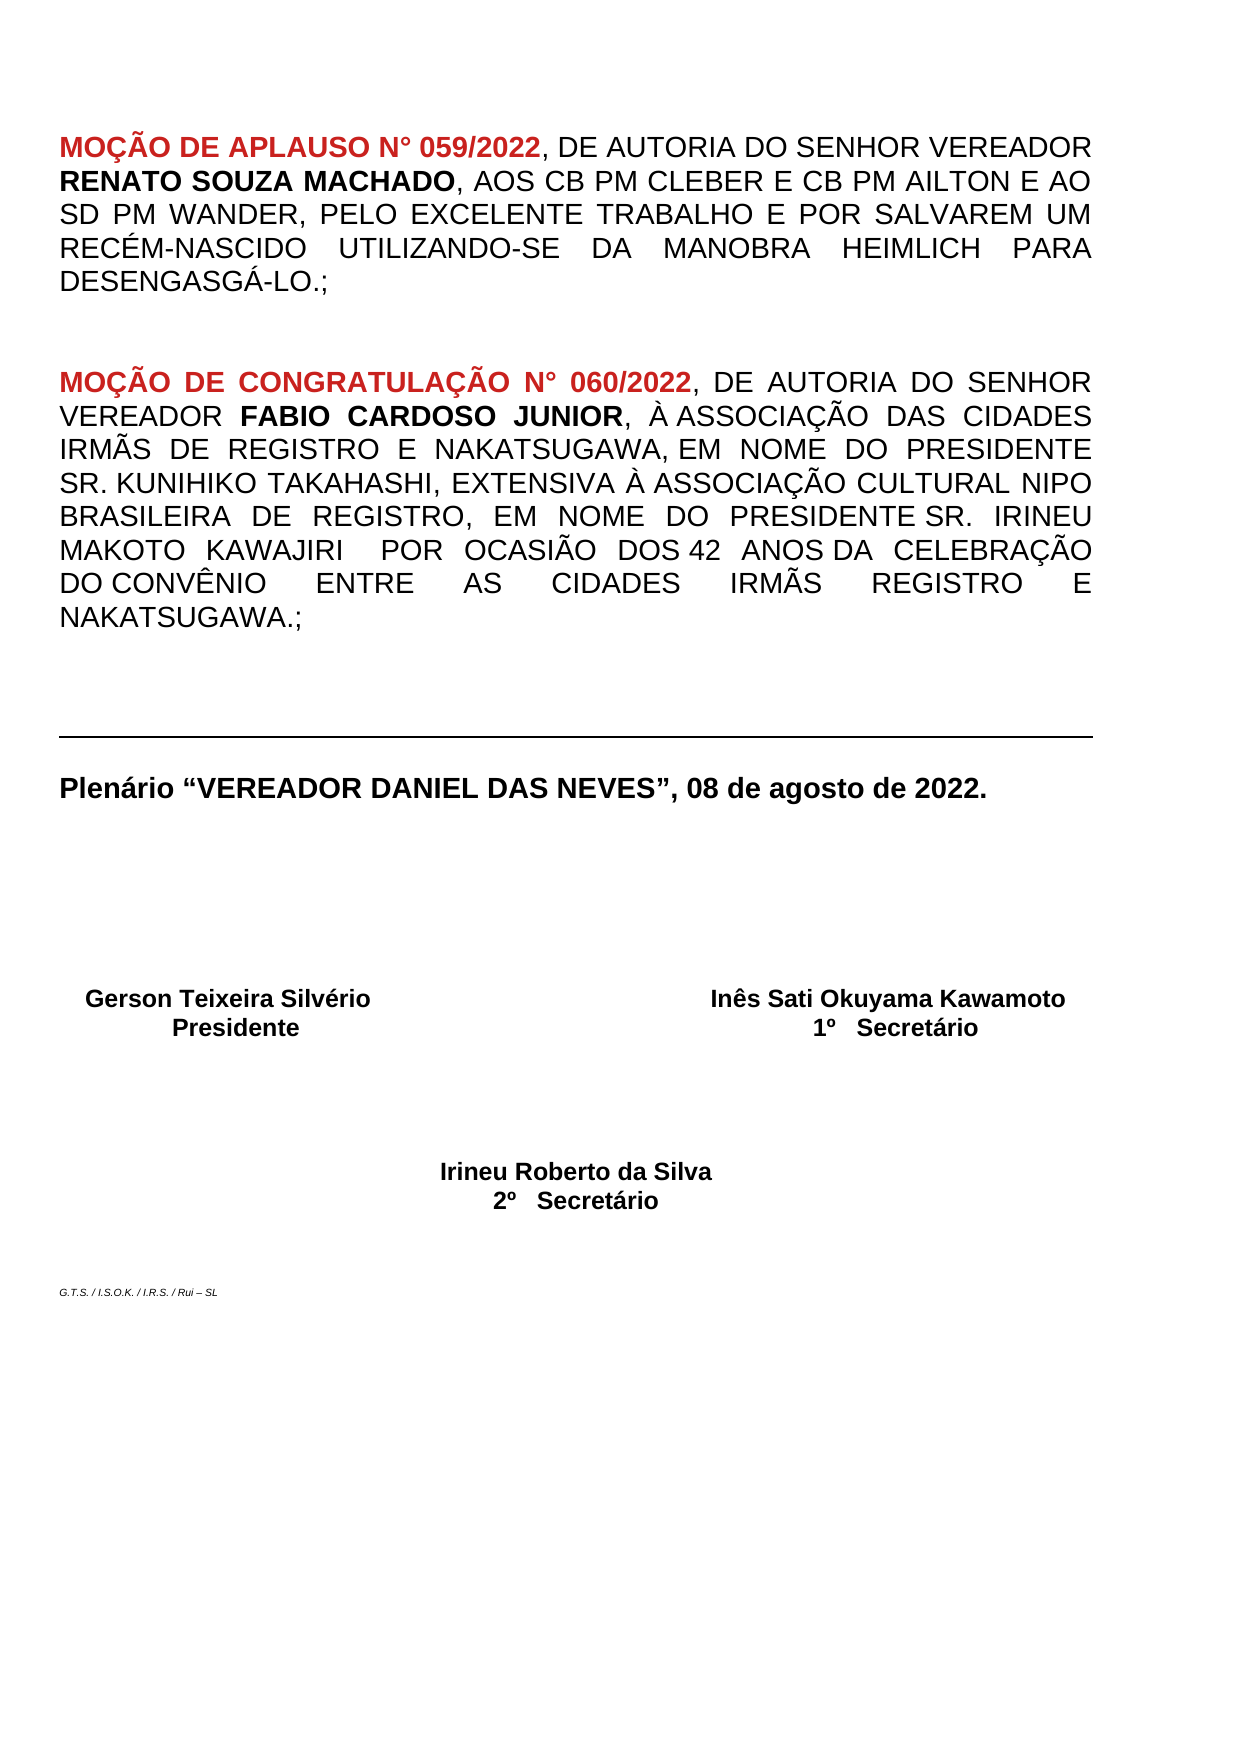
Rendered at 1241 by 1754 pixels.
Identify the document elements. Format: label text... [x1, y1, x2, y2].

text G.T.S. / I.S.O.K. / I.R.S. / Rui – SL [59, 1286, 1092, 1298]
text Presidente 1º Secretário [59, 1013, 1092, 1042]
text Gerson Teixeira Silvério Inês Sati Okuyama Kawamoto [59, 984, 1092, 1013]
text Plenário “VEREADOR DANIEL DAS NEVES”, 08 de agosto de 2022. [59, 771, 1092, 805]
text MOÇÃO DE APLAUSO N° 059/2022, DE AUTORIA DO SENHOR VEREADOR Renato Souza Machado, aos Cb Pm Cleber e Cb PM Ailton e ao Sd PM Wander, pelo excelente trabalho e por salvarem um recém-nascido utilizando-se da manobra Heimlich para desengasgá-lo.; [59, 130, 1093, 298]
text MOÇÃO DE congratulação N° 060/2022, DE AUTORIA DO SENHOR VEREADOR Fabio Cardoso Junior, à Associação das cidades Irmãs de Registro e Nakatsugawa, em nome do presidente Sr. Kunihiko Takahashi, extensiva à Associação Cultural Nipo Brasileira de Registro, em nome do presidente Sr. Irineu Makoto Kawajiri por ocasião dos 42 anos da celebração do CONVÊNIO ENTRE AS CIDADES IRMÃS REGISTRO e NAKATSUGAWA.; [59, 365, 1093, 633]
text 2º Secretário [59, 1186, 1092, 1214]
text Irineu Roberto da Silva [59, 1157, 1092, 1186]
